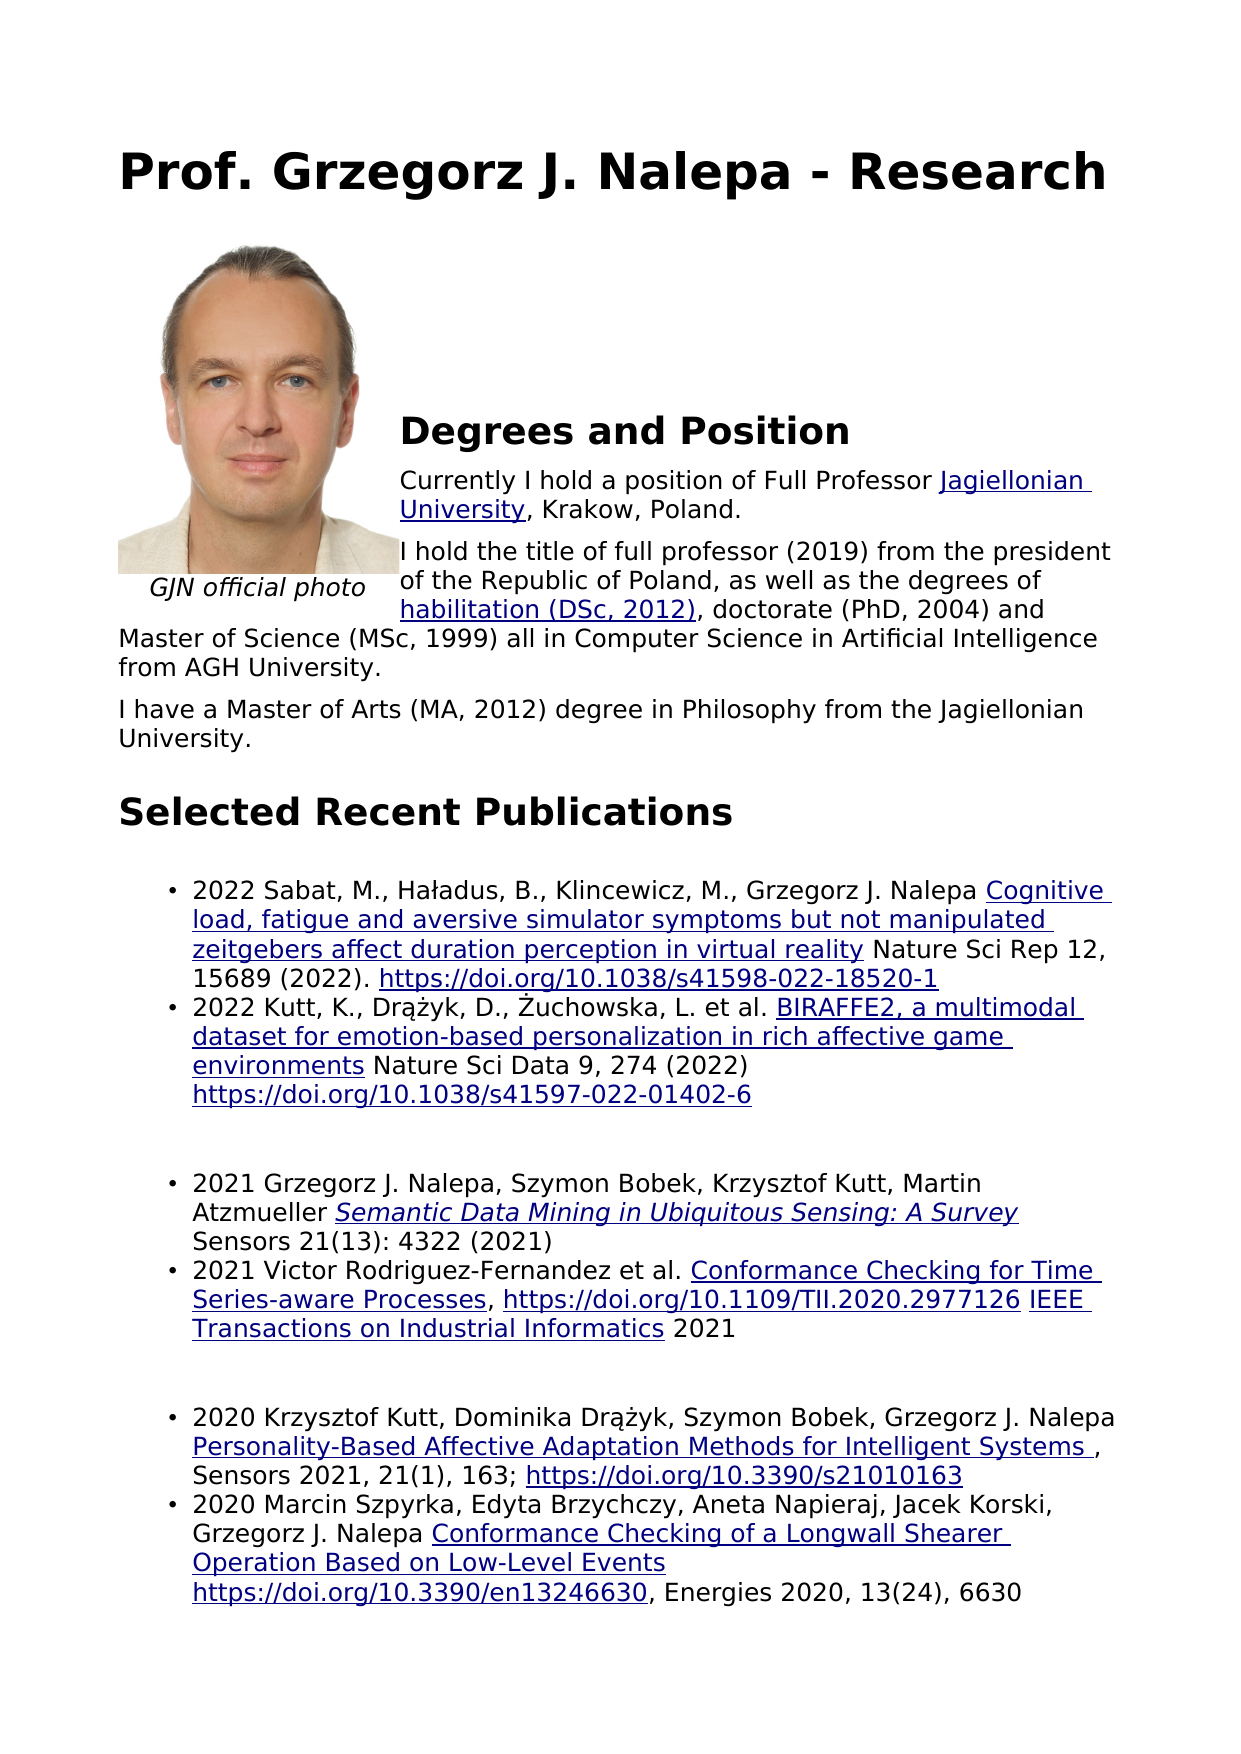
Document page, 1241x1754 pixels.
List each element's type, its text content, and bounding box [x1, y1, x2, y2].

list 2020 Marcin Szpyrka, Edyta Brzychczy, Aneta Napieraj, Jacek Korski, Grzegorz J. Nalepa Conformance Checking of a Longwall Shearer Operation Based on Low-Level Events https://doi.org/10.3390/en13246630, Energies 2020, 13(24), 6630 [177, 1490, 1122, 1607]
text I have a Master of Arts (MA, 2012) degree in Philosophy from the Jagiellonian University. [118, 695, 1122, 753]
list 2020 Krzysztof Kutt, Dominika Drążyk, Szymon Bobek, Grzegorz J. Nalepa Personality-Based Affective Adaptation Methods for Intelligent Systems , Sensors 2021, 21(1), 163; https://doi.org/10.3390/s21010163 [177, 1403, 1122, 1490]
list 2021 Victor Rodriguez-Fernandez et al. Conformance Checking for Time Series-aware Processes, https://doi.org/10.1109/TII.2020.2977126 IEEE Transactions on Industrial Informatics 2021 [177, 1256, 1122, 1344]
list 2022 Sabat, M., Haładus, B., Klincewicz, M., Grzegorz J. Nalepa Cognitive load, fatigue and aversive simulator symptoms but not manipulated zeitgebers affect duration perception in virtual reality Nature Sci Rep 12, 15689 (2022). https://doi.org/10.1038/s41598-022-18520-1 [177, 876, 1122, 993]
subtitle Prof. Grzegorz J. Nalepa - Research [118, 143, 1122, 201]
list 2022 Kutt, K., Drążyk, D., Żuchowska, L. et al. BIRAFFE2, a multimodal dataset for emotion-based personalization in rich affective game environments Nature Sci Data 9, 274 (2022) https://doi.org/10.1038/s41597-022-01402-6 [177, 993, 1122, 1110]
subtitle Degrees and Position [400, 410, 1122, 453]
text Currently I hold a position of Full Professor Jagiellonian University, Krakow, Poland. [400, 466, 1122, 524]
subtitle Selected Recent Publications [118, 791, 1122, 834]
text I hold the title of full professor (2019) from the president of the Republic of Poland, as well as the degrees of habilitation (DSc, 2012), doctorate (PhD, 2004) and Master of Science (MSc, 1999) all in Computer Science in Artificial Intelligence from AGH University. [118, 537, 1122, 682]
list 2021 Grzegorz J. Nalepa, Szymon Bobek, Krzysztof Kutt, Martin Atzmueller Semantic Data Mining in Ubiquitous Sensing: A Survey Sensors 21(13): 4322 (2021) [177, 1169, 1122, 1256]
text GJN official photo [118, 574, 399, 602]
picture [118, 213, 400, 574]
